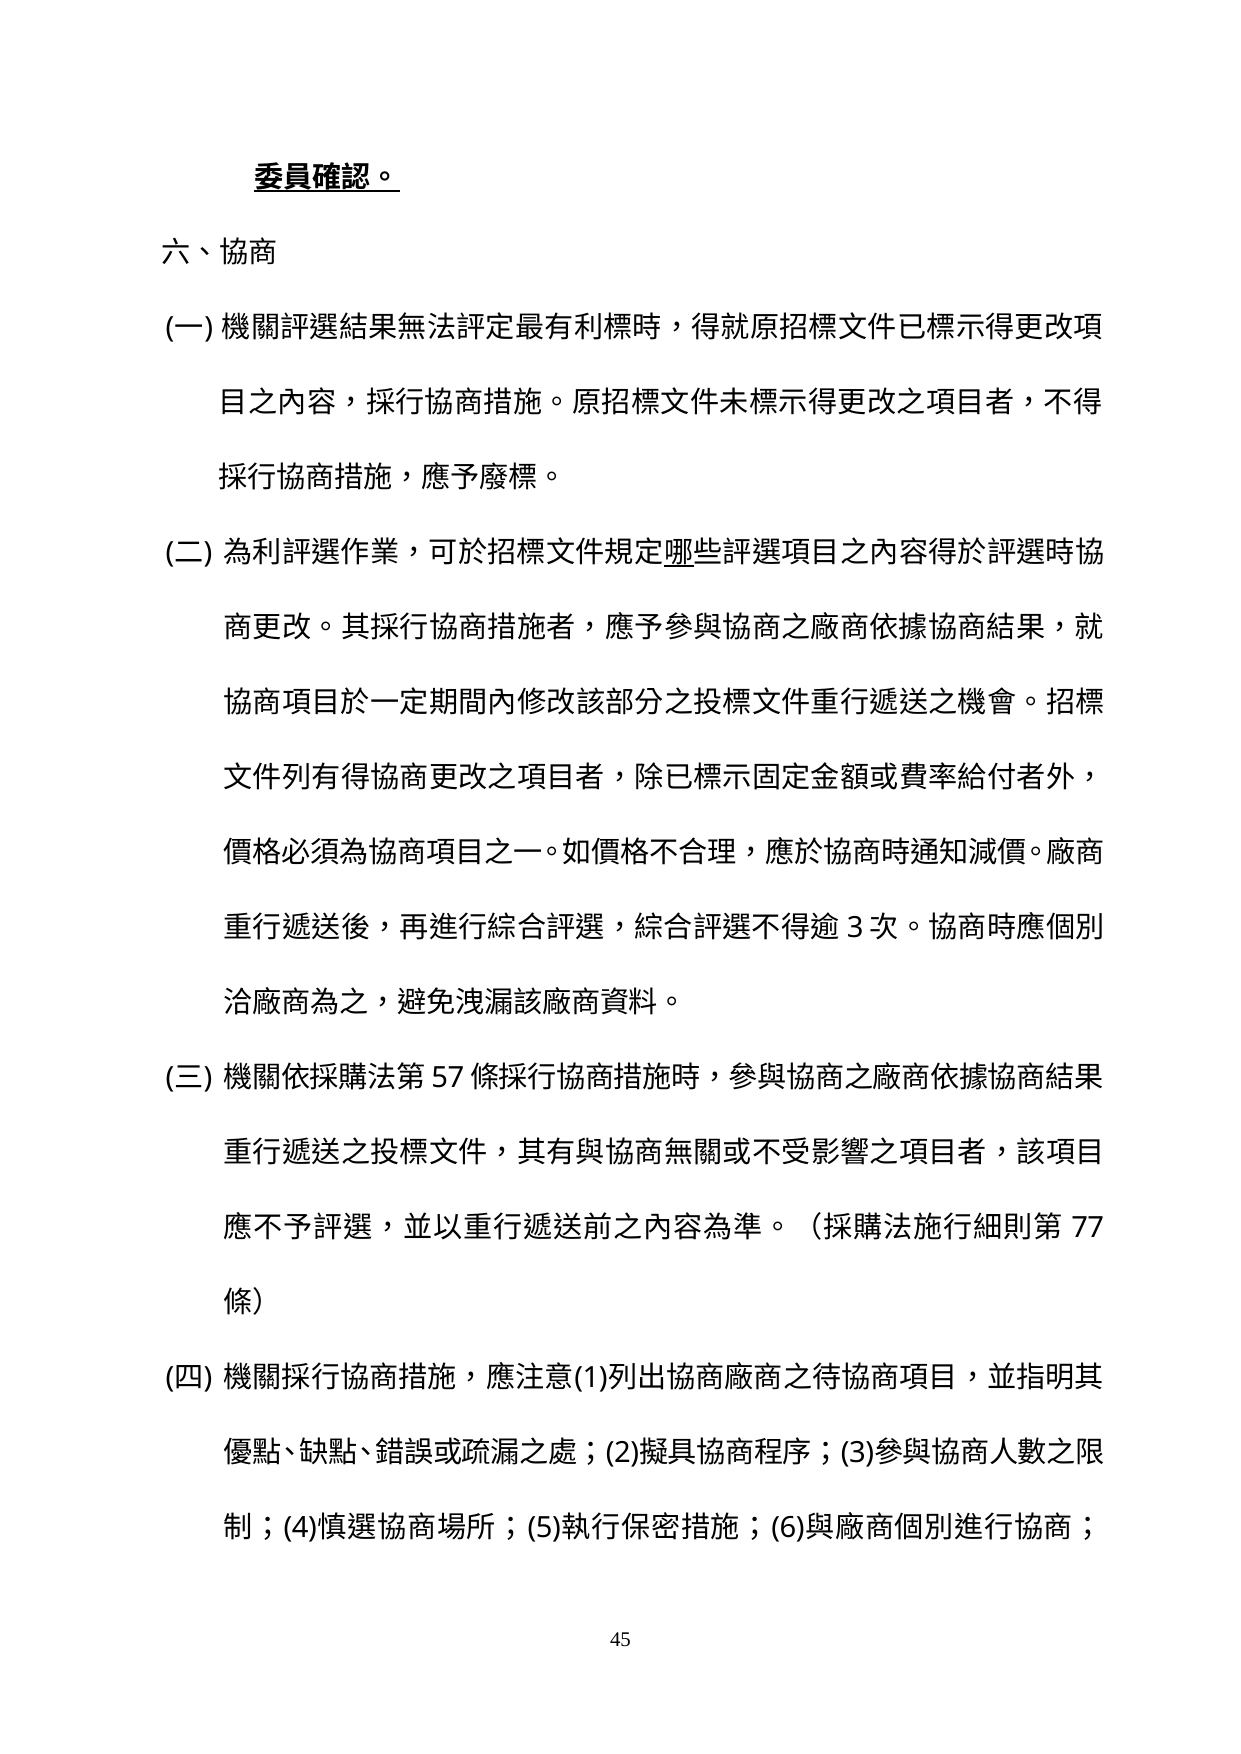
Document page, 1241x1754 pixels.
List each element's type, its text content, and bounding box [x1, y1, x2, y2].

list 委員確認。 [165, 137, 1104, 212]
list 機關採行協商措施，應注意(1)列出協商廠商之待協商項目，並指明其優點、缺點、錯誤或疏漏之處；(2)擬具協商程序；(3)參與協商人數之限制；(4)慎選協商場所；(5)執行保密措施；(6)與廠商個別進行協商； [165, 1337, 1104, 1562]
list 為利評選作業，可於招標文件規定哪些評選項目之內容得於評選時協商更改。其採行協商措施者，應予參與協商之廠商依據協商結果，就協商項目於一定期間內修改該部分之投標文件重行遞送之機會。招標文件列有得協商更改之項目者，除已標示固定金額或費率給付者外，價格必須為協商項目之一。如價格不合理，應於協商時通知減價。廠商重行遞送後，再進行綜合評選，綜合評選不得逾3次。協商時應個別洽廠商為之，避免洩漏該廠商資料。 [165, 512, 1104, 1037]
text (一) 機關評選結果無法評定最有利標時，得就原招標文件已標示得更改項目之內容，採行協商措施。原招標文件未標示得更改之項目者，不得採行協商措施，應予廢標。 [165, 287, 1104, 512]
list 機關依採購法第57條採行協商措施時，參與協商之廠商依據協商結果重行遞送之投標文件，其有與協商無關或不受影響之項目者，該項目應不予評選，並以重行遞送前之內容為準。（採購法施行細則第77條） [165, 1037, 1104, 1337]
subtitle 六、協商 [161, 212, 1104, 287]
